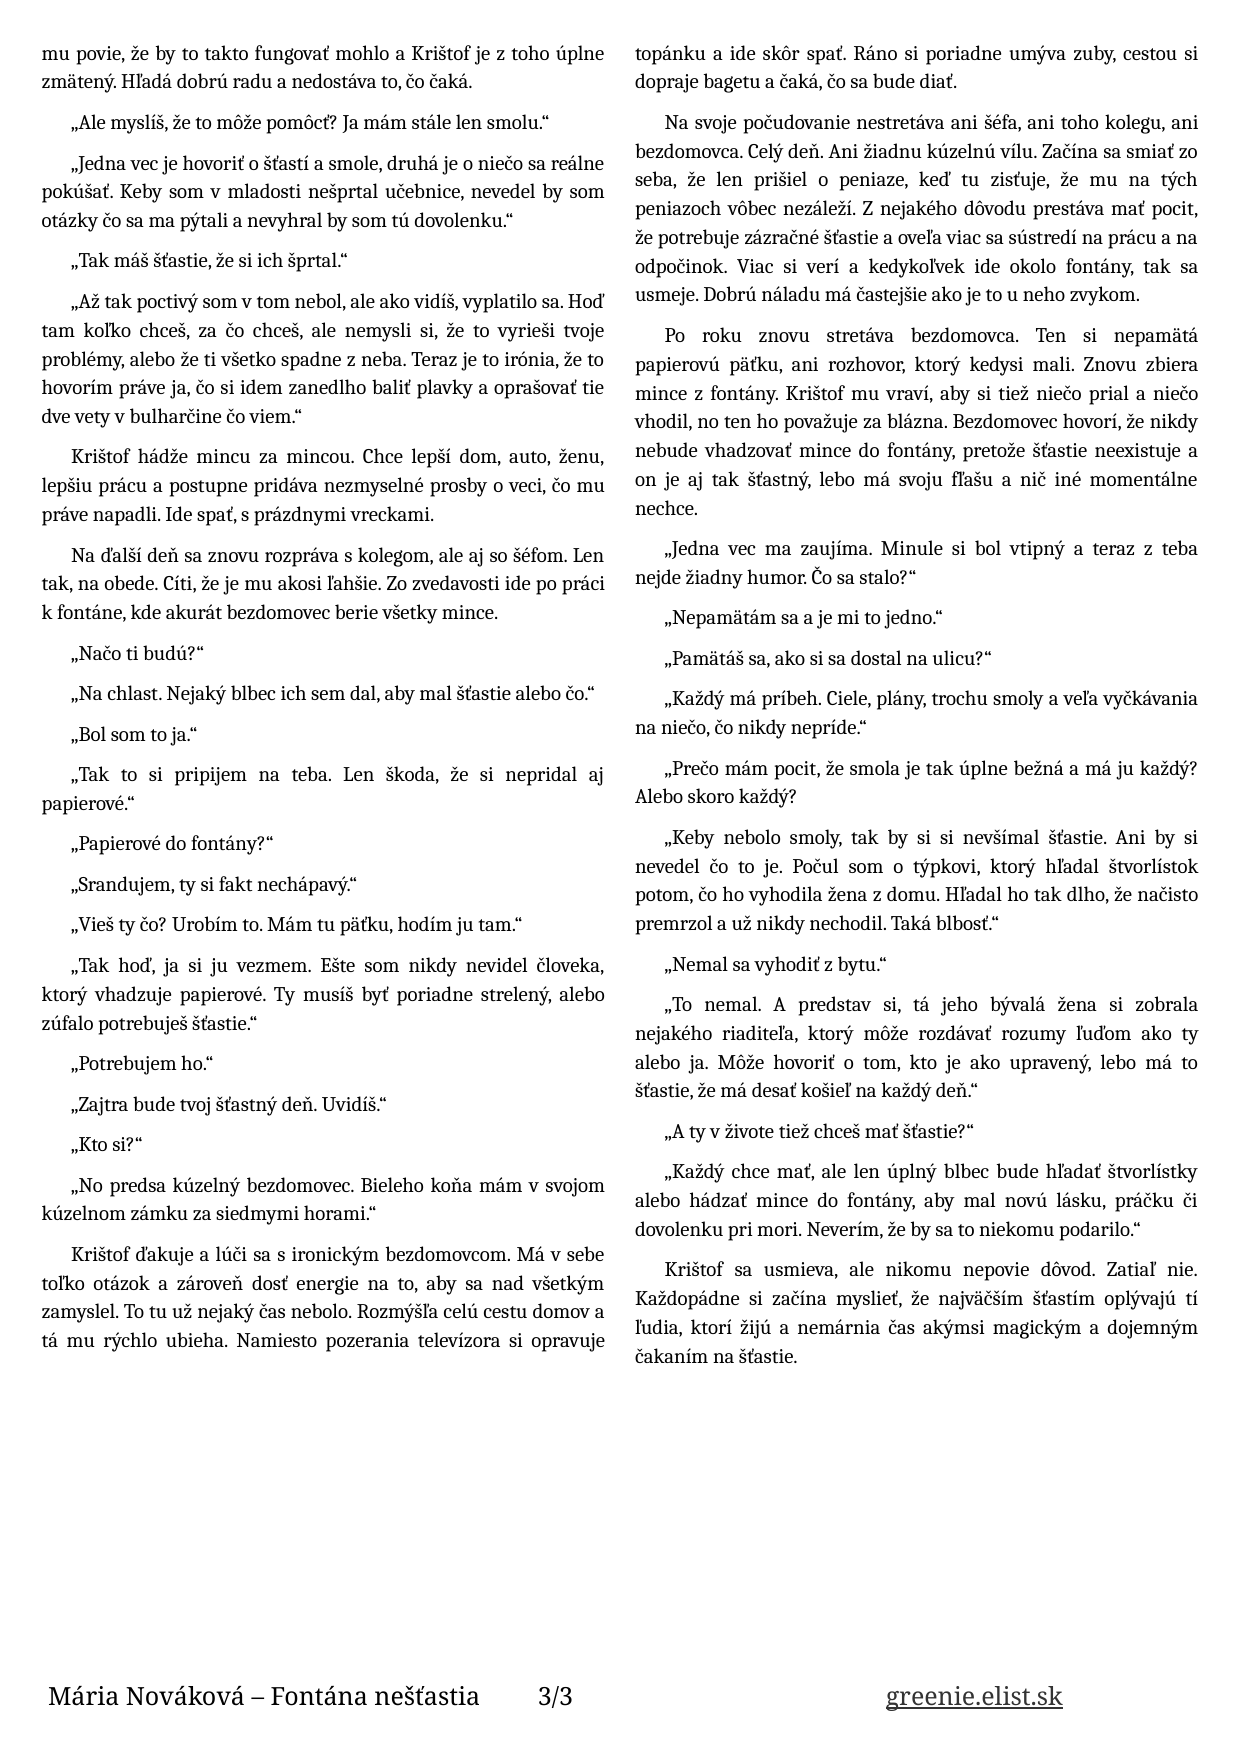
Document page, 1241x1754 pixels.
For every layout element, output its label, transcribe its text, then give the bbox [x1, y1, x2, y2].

text Krištof sa usmieva, ale nikomu nepovie dôvod. Zatiaľ nie. Každopádne si začína myslieť, že najväčším šťastím oplývajú tí ľudia, ktorí žijú a nemárnia čas akýmsi magickým a dojemným čakaním na šťastie. [635, 1258, 1199, 1368]
text „Tak hoď, ja si ju vezmem. Ešte som nikdy nevidel človeka, ktorý vhadzuje papierové. Ty musíš byť poriadne strelený, alebo zúfalo potrebuješ šťastie.“ [41, 954, 605, 1035]
text „Kto si?“ [41, 1133, 605, 1157]
text mu povie, že by to takto fungovať mohlo a Krištof je z toho úplne zmätený. Hľadá dobrú radu a nedostáva to, čo čaká. [41, 41, 605, 94]
text „A ty v živote tiež chceš mať šťastie?“ [635, 1119, 1199, 1143]
text Po roku znovu stretáva bezdomovca. Ten si nepamätá papierovú päťku, ani rozhovor, ktorý kedysi mali. Znovu zbiera mince z fontány. Krištof mu vraví, aby si tiež niečo prial a niečo vhodil, no ten ho považuje za blázna. Bezdomovec hovorí, že nikdy nebude vhadzovať mince do fontány, pretože šťastie neexistuje a on je aj tak šťastný, lebo má svoju fľašu a nič iné momentálne nechce. [635, 324, 1199, 520]
text „Potrebujem ho.“ [41, 1052, 605, 1076]
text „Nemal sa vyhodiť z bytu.“ [635, 952, 1199, 976]
text „Zajtra bude tvoj šťastný deň. Uvidíš.“ [41, 1092, 605, 1116]
text Na svoje počudovanie nestretáva ani šéfa, ani toho kolegu, ani bezdomovca. Celý deň. Ani žiadnu kúzelnú vílu. Začína sa smiať zo seba, že len prišiel o peniaze, keď tu zisťuje, že mu na tých peniazoch vôbec nezáleží. Z nejakého dôvodu prestáva mať pocit, že potrebuje zázračné šťastie a oveľa viac sa sústredí na prácu a na odpočinok. Viac si verí a kedykoľvek ide okolo fontány, tak sa usmeje. Dobrú náladu má častejšie ako je to u neho zvykom. [635, 111, 1199, 307]
text „Pamätáš sa, ako si sa dostal na ulicu?“ [635, 646, 1199, 670]
text „Keby nebolo smoly, tak by si si nevšímal šťastie. Ani by si nevedel čo to je. Počul som o týpkovi, ktorý hľadal štvorlístok potom, čo ho vyhodila žena z domu. Hľadal ho tak dlho, že načisto premrzol a už nikdy nechodil. Taká blbosť.“ [635, 826, 1199, 936]
text „Načo ti budú?“ [41, 641, 605, 665]
text „Každý chce mať, ale len úplný blbec bude hľadať štvorlístky alebo hádzať mince do fontány, aby mal novú lásku, práčku či dovolenku pri mori. Neverím, že by sa to niekomu podarilo.“ [635, 1160, 1199, 1242]
text „Tak to si pripijem na teba. Len škoda, že si nepridal aj papierové.“ [41, 763, 605, 816]
text „Na chlast. Nejaký blbec ich sem dal, aby mal šťastie alebo čo.“ [41, 682, 605, 706]
text „Ale myslíš, že to môže pomôcť? Ja mám stále len smolu.“ [41, 111, 605, 134]
text „Papierové do fontány?“ [41, 832, 605, 856]
text „Prečo mám pocit, že smola je tak úplne bežná a má ju každý? Alebo skoro každý? [635, 756, 1199, 809]
text „Tak máš šťastie, že si ich šprtal.“ [41, 249, 605, 273]
text „Nepamätám sa a je mi to jedno.“ [635, 606, 1199, 630]
text „Každý má príbeh. Ciele, plány, trochu smoly a veľa vyčkávania na niečo, čo nikdy nepríde.“ [635, 687, 1199, 740]
text Krištof ďakuje a lúči sa s ironickým bezdomovcom. Má v sebe toľko otázok a zároveň dosť energie na to, aby sa nad všetkým zamyslel. To tu už nejaký čas nebolo. Rozmýšľa celú cestu domov a tá mu rýchlo ubieha. Namiesto pozerania televízora si opravuje [41, 1242, 605, 1353]
text topánku a ide skôr spať. Ráno si poriadne umýva zuby, cestou si dopraje bagetu a čaká, čo sa bude diať. [635, 41, 1199, 94]
text Krištof hádže mincu za mincou. Chce lepší dom, auto, ženu, lepšiu prácu a postupne pridáva nezmyselné prosby o veci, čo mu práve napadli. Ide spať, s prázdnymi vreckami. [41, 445, 605, 527]
text Na ďalší deň sa znovu rozpráva s kolegom, ale aj so šéfom. Len tak, na obede. Cíti, že je mu akosi ľahšie. Zo zvedavosti ide po práci k fontáne, kde akurát bezdomovec berie všetky mince. [41, 543, 605, 625]
text „Jedna vec je hovoriť o šťastí a smole, druhá je o niečo sa reálne pokúšať. Keby som v mladosti nešprtal učebnice, nevedel by som otázky čo sa ma pýtali a nevyhral by som tú dovolenku.“ [41, 151, 605, 233]
text „No predsa kúzelný bezdomovec. Bieleho koňa mám v svojom kúzelnom zámku za siedmymi horami.“ [41, 1173, 605, 1226]
text „To nemal. A predstav si, tá jeho bývalá žena si zobrala nejakého riaditeľa, ktorý môže rozdávať rozumy ľuďom ako ty alebo ja. Môže hovoriť o tom, kto je ako upravený, lebo má to šťastie, že má desať košieľ na každý deň.“ [635, 993, 1199, 1103]
text „Bol som to ja.“ [41, 722, 605, 746]
text „Srandujem, ty si fakt nechápavý.“ [41, 873, 605, 897]
text „Vieš ty čo? Urobím to. Mám tu päťku, hodím ju tam.“ [41, 913, 605, 937]
text „Jedna vec ma zaujíma. Minule si bol vtipný a teraz z teba nejde žiadny humor. Čo sa stalo?“ [635, 537, 1199, 589]
text „Až tak poctivý som v tom nebol, ale ako vidíš, vyplatilo sa. Hoď tam koľko chceš, za čo chceš, ale nemysli si, že to vyrieši tvoje problémy, alebo že ti všetko spadne z neba. Teraz je to irónia, že to hovorím práve ja, čo si idem zanedlho baliť plavky a oprašovať tie dve vety v bulharčine čo viem.“ [41, 290, 605, 429]
